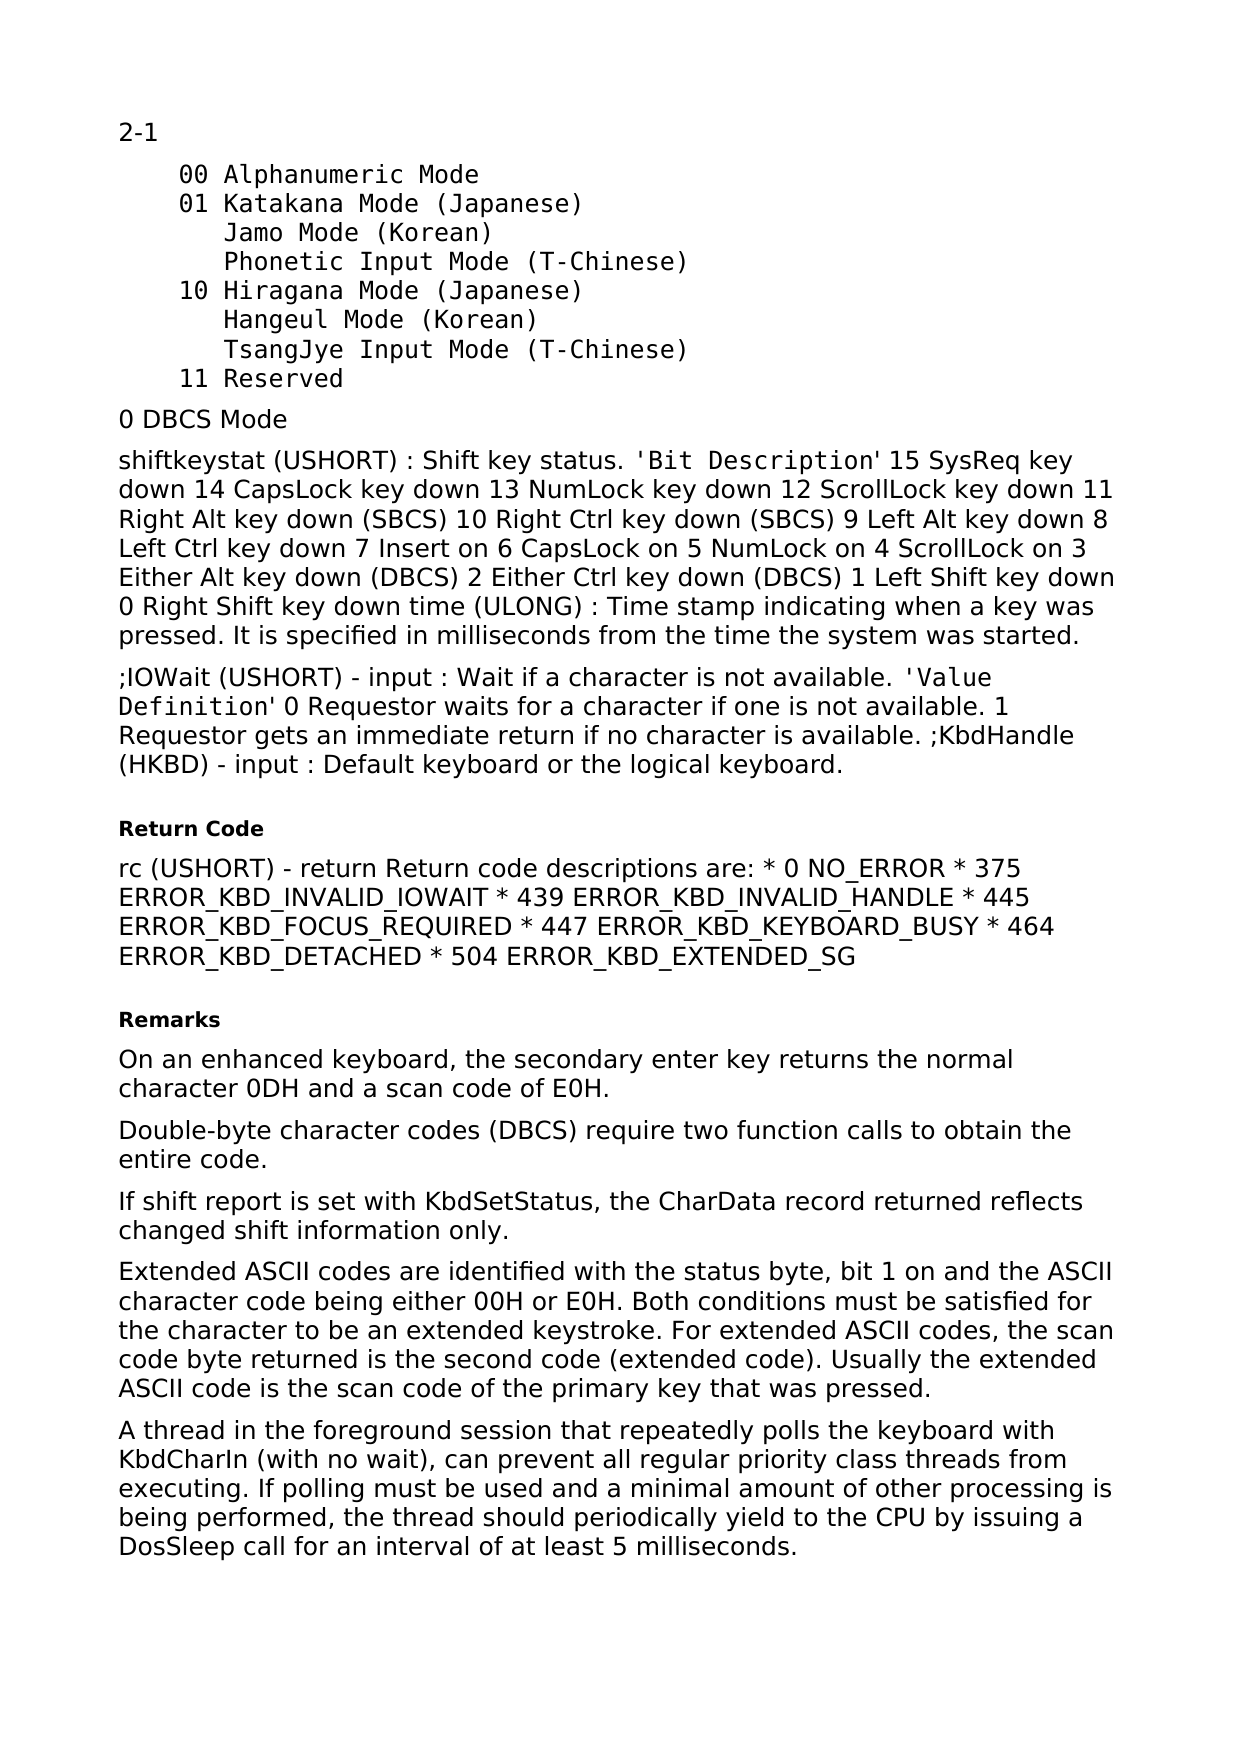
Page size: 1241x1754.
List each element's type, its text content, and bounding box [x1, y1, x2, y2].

text A thread in the foreground session that repeatedly polls the keyboard with KbdCharIn (with no wait), can prevent all regular priority class threads from executing. If polling must be used and a minimal amount of other processing is being performed, the thread should periodically yield to the CPU by issuing a DosSleep call for an interval of at least 5 milliseconds. [118, 1416, 1122, 1562]
text 2-1 [118, 118, 1122, 147]
text shiftkeystat (USHORT) : Shift key status. 'Bit Description' 15 SysReq key down 14 CapsLock key down 13 NumLock key down 12 ScrollLock key down 11 Right Alt key down (SBCS) 10 Right Ctrl key down (SBCS) 9 Left Alt key down 8 Left Ctrl key down 7 Insert on 6 CapsLock on 5 NumLock on 4 ScrollLock on 3 Either Alt key down (DBCS) 2 Either Ctrl key down (DBCS) 1 Left Shift key down 0 Right Shift key down time (ULONG) : Time stamp indicating when a key was pressed. It is specified in milliseconds from the time the system was started. [118, 447, 1122, 651]
text ;IOWait (USHORT) - input : Wait if a character is not available. 'Value Definition' 0 Requestor waits for a character if one is not available. 1 Requestor gets an immediate return if no character is available. ;KbdHandle (HKBD) - input : Default keyboard or the logical keyboard. [118, 663, 1122, 780]
text 00 Alphanumeric Mode 01 Katakana Mode (Japanese) Jamo Mode (Korean) Phonetic Input Mode (T-Chinese) 10 Hiragana Mode (Japanese) Hangeul Mode (Korean) TsangJye Input Mode (T-Chinese) 11 Reserved [118, 160, 1122, 393]
text Extended ASCII codes are identified with the status byte, bit 1 on and the ASCII character code being either 00H or E0H. Both conditions must be satisfied for the character to be an extended keystroke. For extended ASCII codes, the scan code byte returned is the second code (extended code). Usually the extended ASCII code is the scan code of the primary key that was pressed. [118, 1258, 1122, 1403]
subtitle Remarks [118, 1008, 1122, 1033]
subtitle Return Code [118, 817, 1122, 842]
text rc (USHORT) - return Return code descriptions are: * 0 NO_ERROR * 375 ERROR_KBD_INVALID_IOWAIT * 439 ERROR_KBD_INVALID_HANDLE * 445 ERROR_KBD_FOCUS_REQUIRED * 447 ERROR_KBD_KEYBOARD_BUSY * 464 ERROR_KBD_DETACHED * 504 ERROR_KBD_EXTENDED_SG [118, 854, 1122, 971]
text If shift report is set with KbdSetStatus, the CharData record returned reflects changed shift information only. [118, 1187, 1122, 1245]
text Double-byte character codes (DBCS) require two function calls to obtain the entire code. [118, 1116, 1122, 1174]
text 0 DBCS Mode [118, 405, 1122, 434]
text On an enhanced keyboard, the secondary enter key returns the normal character 0DH and a scan code of E0H. [118, 1045, 1122, 1103]
